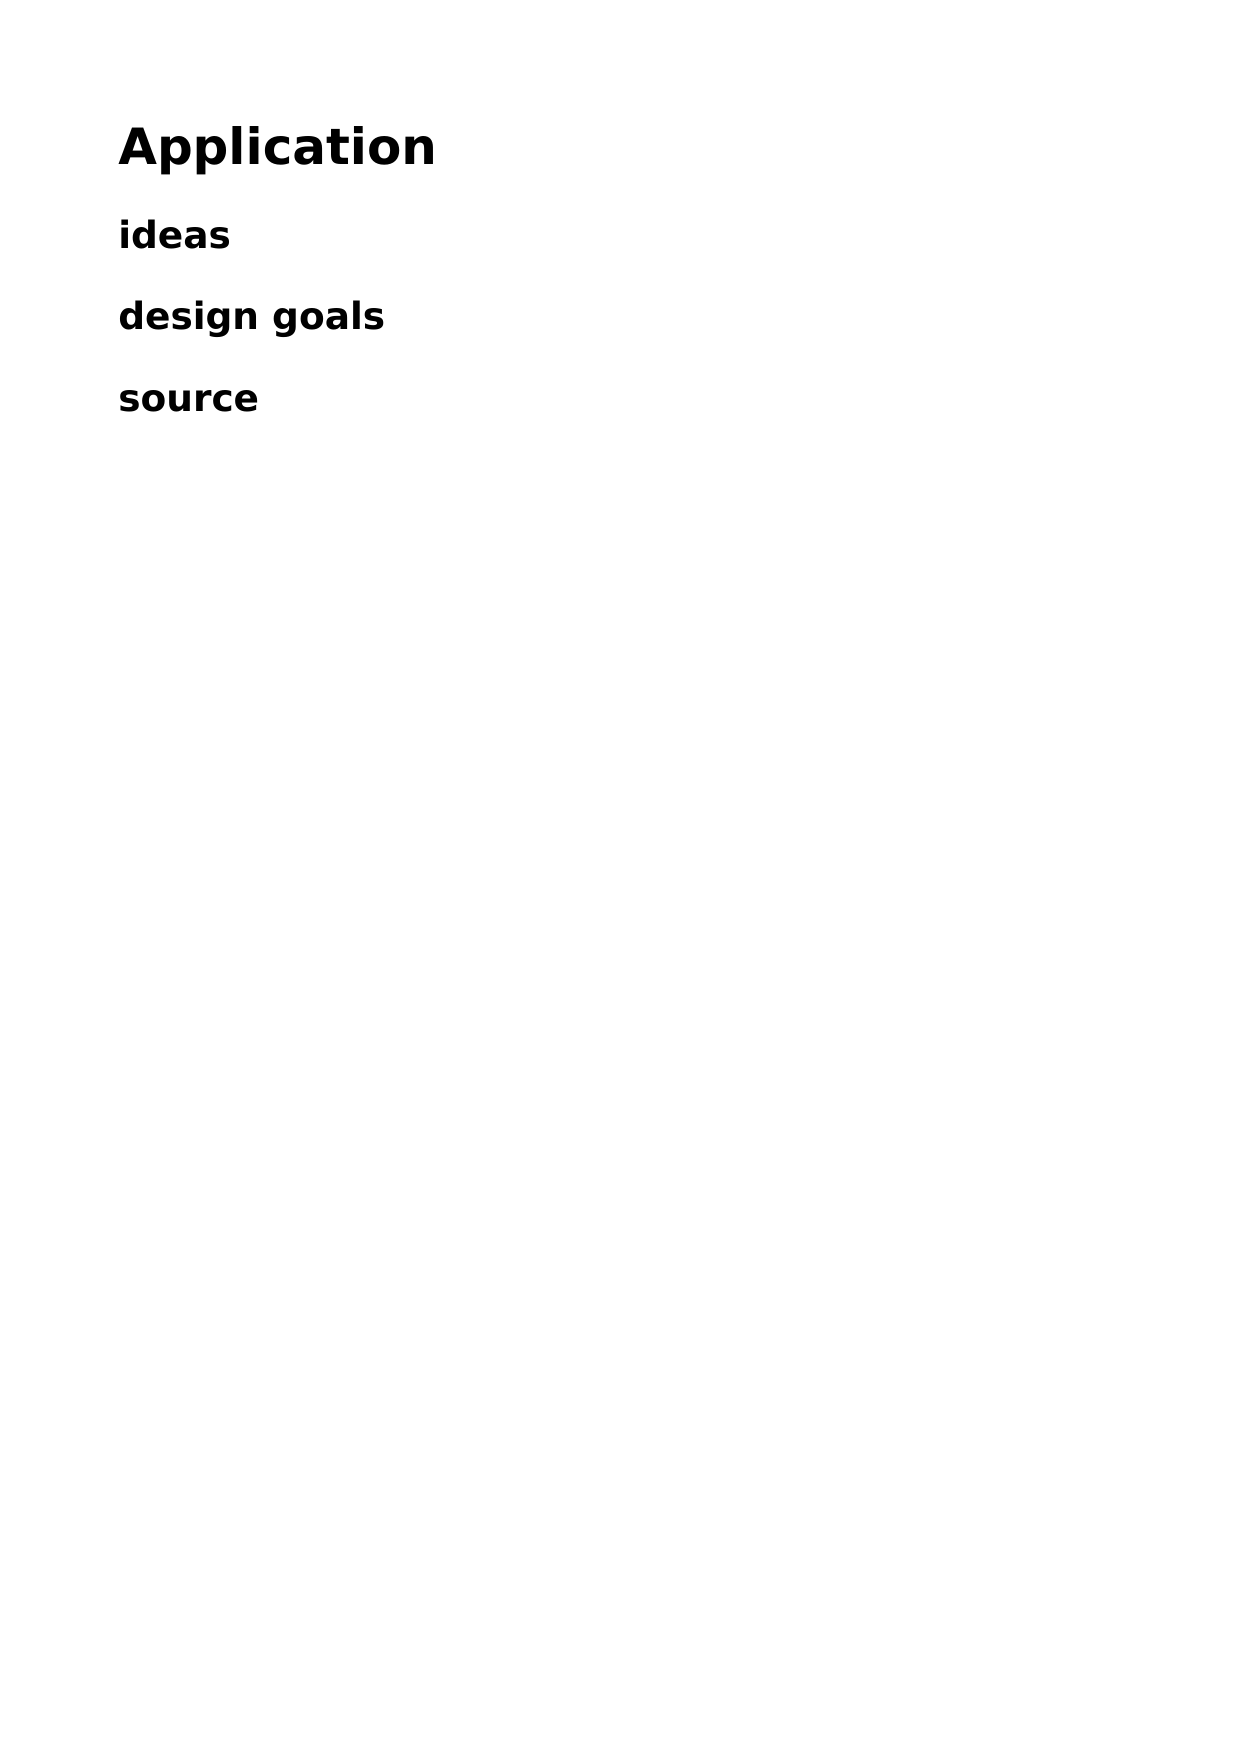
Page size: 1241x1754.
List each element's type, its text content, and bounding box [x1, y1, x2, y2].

subtitle Application [118, 118, 1122, 176]
subtitle ideas [118, 214, 1122, 257]
subtitle source [118, 376, 1122, 420]
subtitle design goals [118, 295, 1122, 339]
